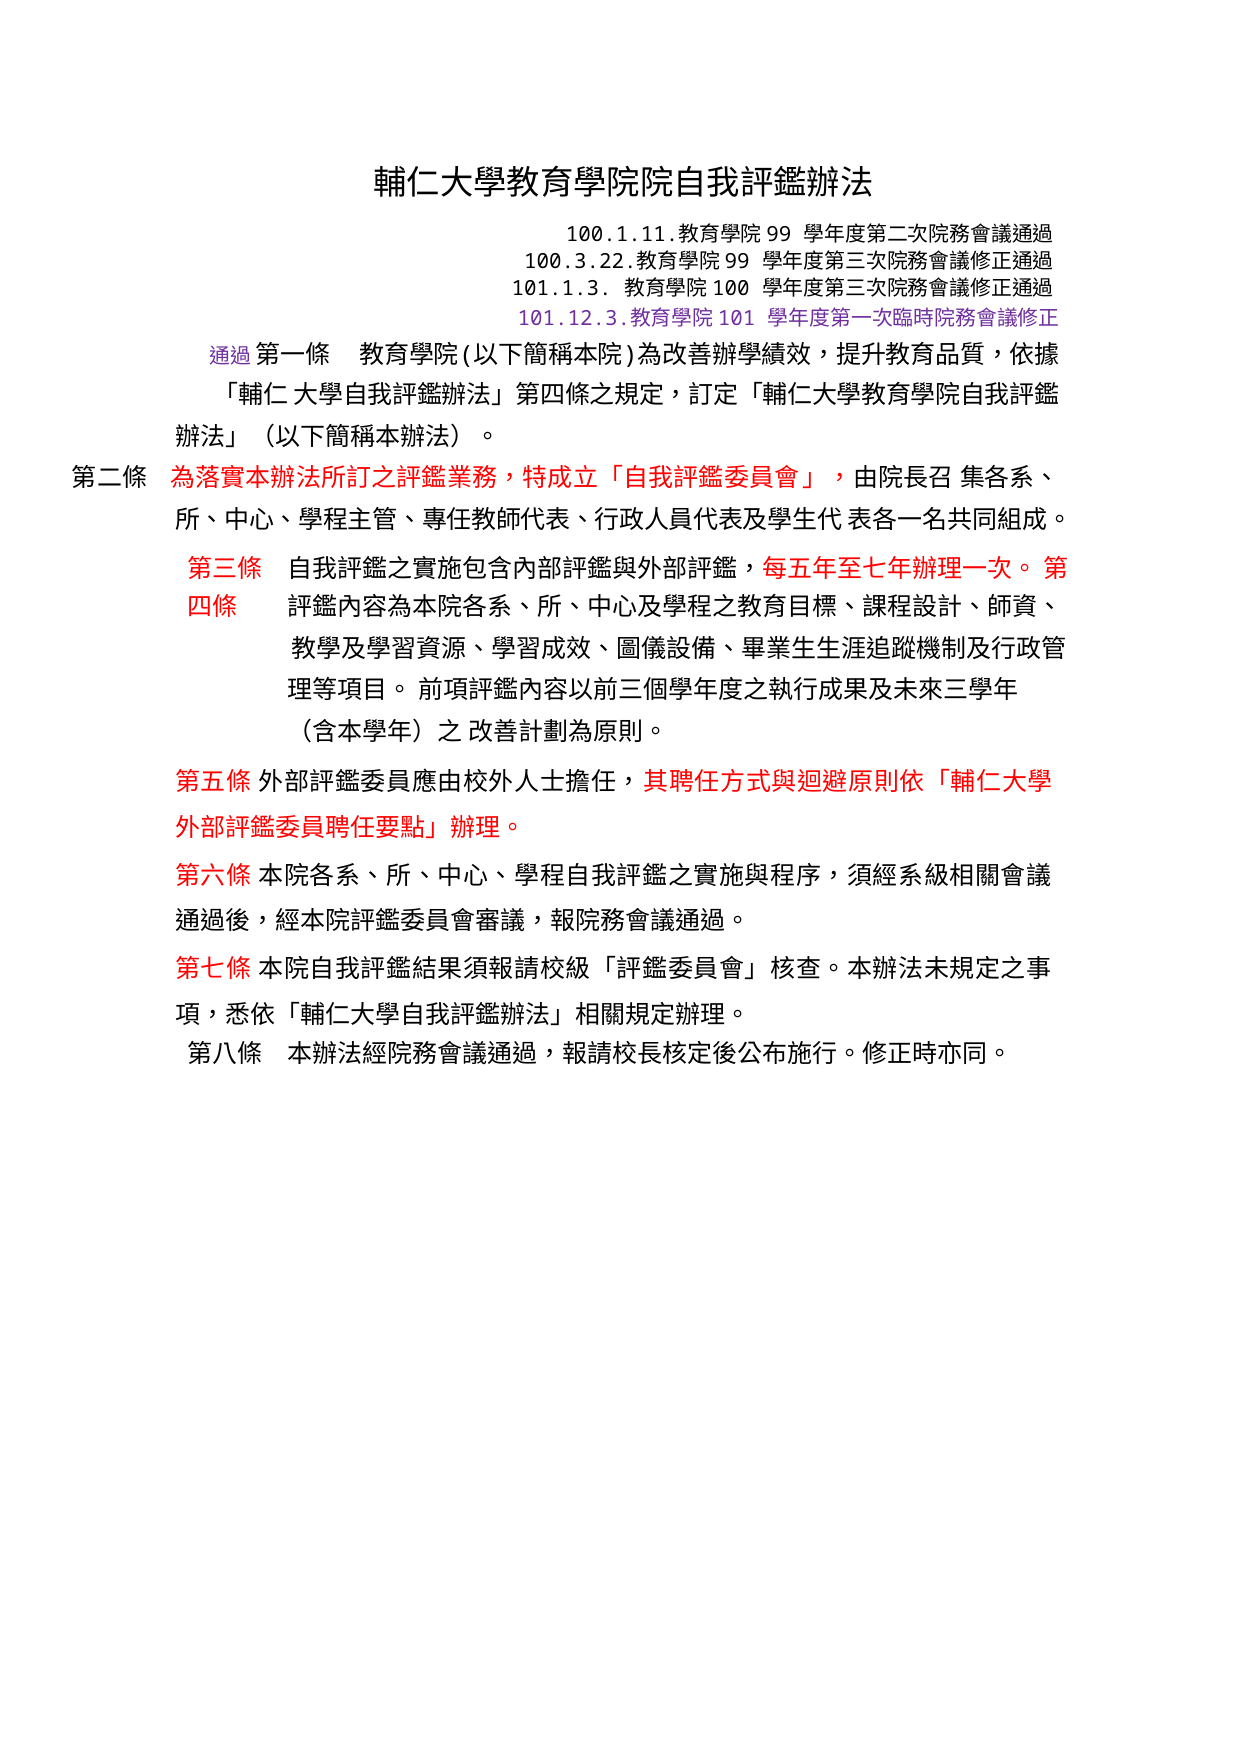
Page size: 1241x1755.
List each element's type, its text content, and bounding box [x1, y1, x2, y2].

text 101.12.3.教育學院 101 學年度第一次臨時院務會議修正通過 第一條 教育學院(以下簡稱本院)為改善辦學績效，提升教育品質，依據「輔仁 大學自我評鑑辦法」第四條之規定，訂定「輔仁大學教育學院自我評鑑 [187, 301, 1059, 411]
text 輔仁大學教育學院院自我評鑑辦法 [373, 160, 1065, 202]
text 第二條 為落實本辦法所訂之評鑑業務，特成立「自我評鑑委員會」，由院長召 集各系、所、中心、學程主管、專任教師代表、行政人員代表及學生代 表各一名共同組成。 [72, 457, 1060, 535]
text 第七條 本院自我評鑑結果須報請校級「評鑑委員會」核查。本辦法未規定之事 項，悉依「輔仁大學自我評鑑辦法」相關規定辦理。 [175, 949, 1053, 1031]
text 第八條 本辦法經院務會議通過，報請校長核定後公布施行。修正時亦同。 [187, 1041, 1076, 1068]
text 第三條 自我評鑑之實施包含內部評鑑與外部評鑑，每五年至七年辦理一次。 第四條 評鑑內容為本院各系、所、中心及學程之教育目標、課程設計、師資、 [187, 549, 1076, 623]
text 100.3.22.教育學院 99 學年度第三次院務會議修正通過 [175, 247, 1053, 274]
text 辦法」（以下簡稱本辦法）。 [175, 416, 1076, 453]
text 100.1.11.教育學院 99 學年度第二次院務會議通過 [175, 220, 1053, 247]
text 101.1.3. 教育學院 100 學年度第三次院務會議修正通過 [175, 274, 1053, 301]
text 第六條 本院各系、所、中心、學程自我評鑑之實施與程序，須經系級相關會議 通過後，經本院評鑑委員會審議，報院務會議通過。 [175, 855, 1053, 937]
text 教學及學習資源、學習成效、圖儀設備、畢業生生涯追蹤機制及行政管 理等項目。 前項評鑑內容以前三個學年度之執行成果及未來三學年（含本學年）之 改善計劃為原則。 [287, 628, 1068, 748]
text 第五條 外部評鑑委員應由校外人士擔任，其聘任方式與迴避原則依「輔仁大學 外部評鑑委員聘任要點」辦理。 [175, 761, 1053, 843]
